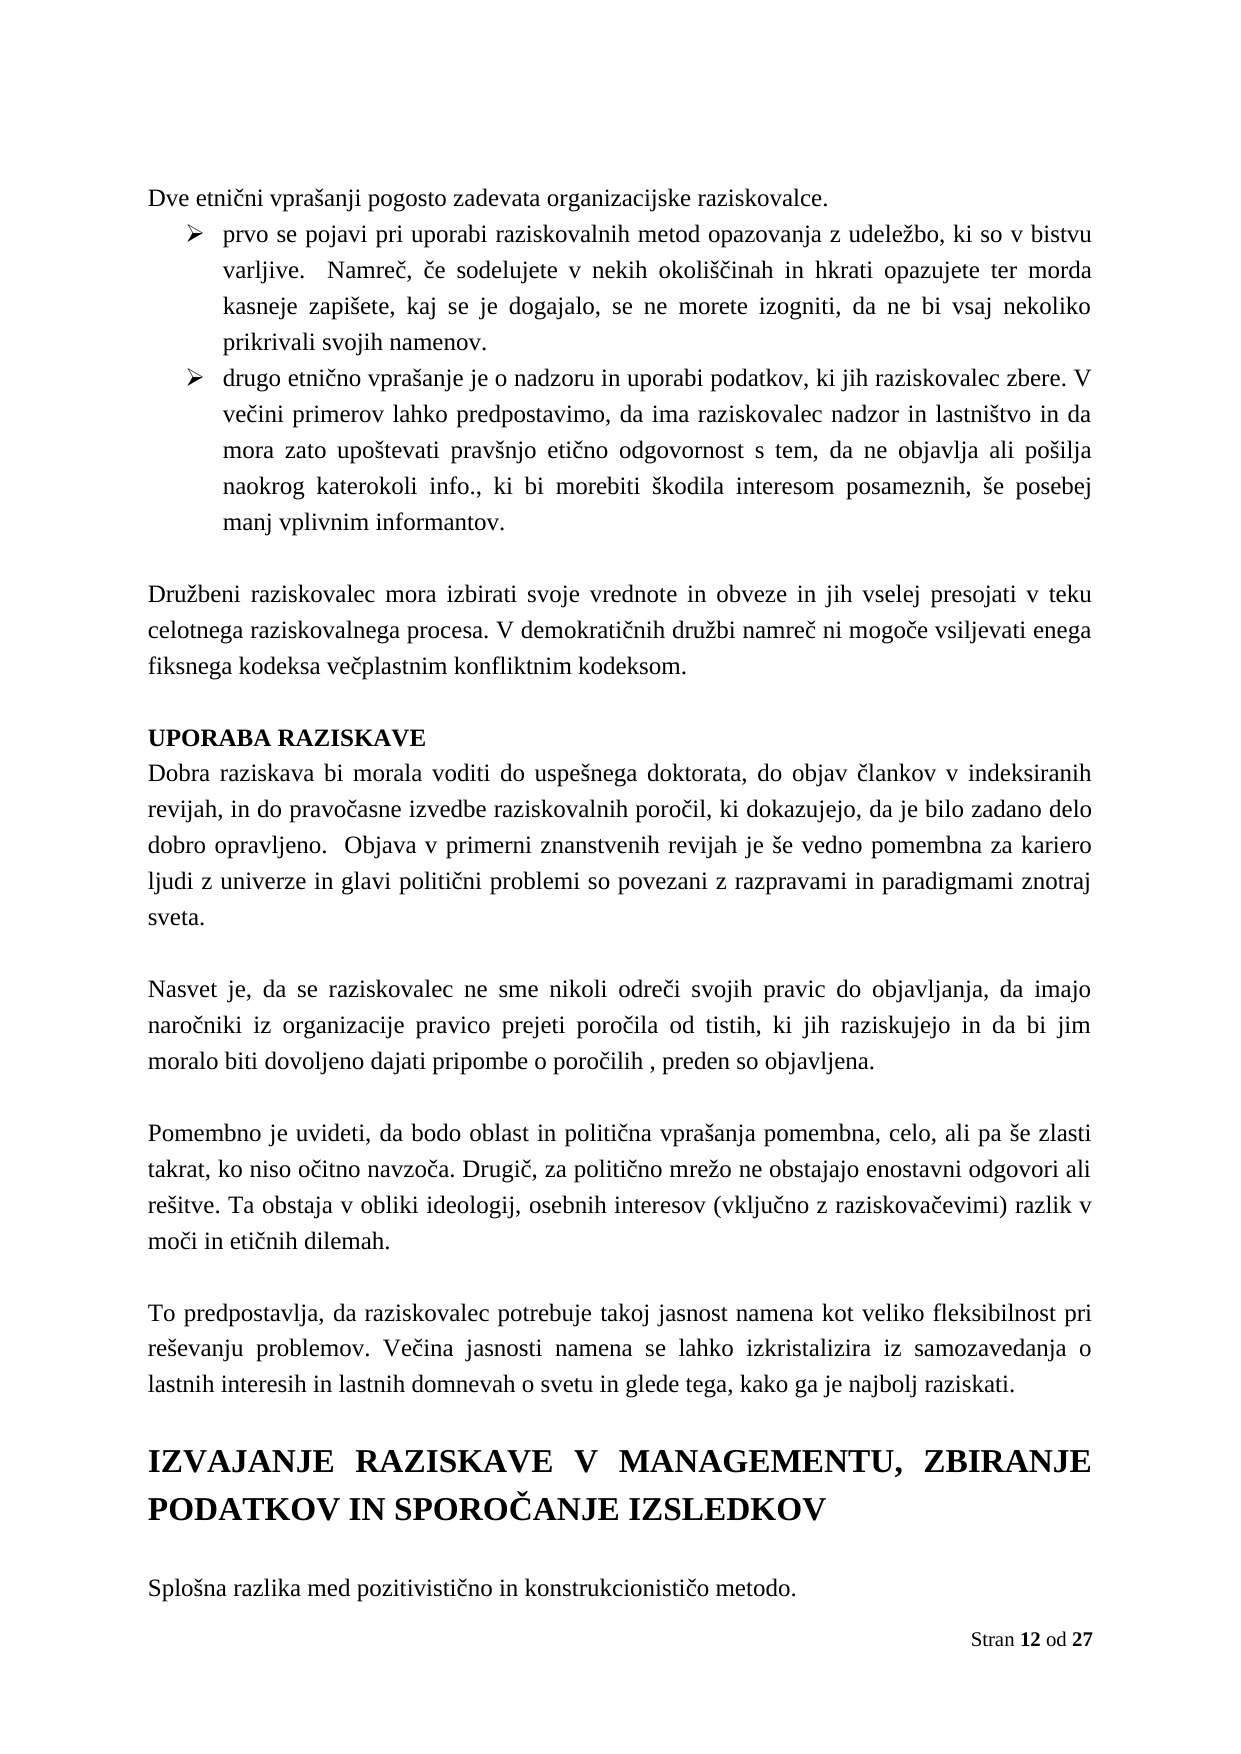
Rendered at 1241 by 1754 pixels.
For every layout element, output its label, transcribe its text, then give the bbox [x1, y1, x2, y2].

text UPORABA RAZISKAVE [148, 723, 1093, 751]
text Splošna razlika med pozitivistično in konstrukcionističo metodo. [148, 1573, 1093, 1602]
text Pomembno je uvideti, da bodo oblast in politična vprašanja pomembna, celo, ali pa še zlasti takrat, ko niso očitno navzoča. Drugič, za politično mrežo ne obstajajo enostavni odgovori ali rešitve. Ta obstaja v obliki ideologij, osebnih interesov (vključno z raziskovačevimi) razlik v moči in etičnih dilemah. [148, 1118, 1093, 1254]
list prvo se pojavi pri uporabi raziskovalnih metod opazovanja z udeležbo, ki so v bistvu varljive. Namreč, če sodelujete v nekih okoliščinah in hkrati opazujete ter morda kasneje zapišete, kaj se je dogajalo, se ne morete izogniti, da ne bi vsaj nekoliko prikrivali svojih namenov. [185, 219, 1093, 356]
text Družbeni raziskovalec mora izbirati svoje vrednote in obveze in jih vselej presojati v teku celotnega raziskovalnega procesa. V demokratičnih družbi namreč ni mogoče vsiljevati enega fiksnega kodeksa večplastnim konfliktnim kodeksom. [148, 579, 1093, 679]
text Nasvet je, da se raziskovalec ne sme nikoli odreči svojih pravic do objavljanja, da imajo naročniki iz organizacije pravico prejeti poročila od tistih, ki jih raziskujejo in da bi jim moralo biti dovoljeno dajati pripombe o poročilih , preden so objavljena. [148, 974, 1093, 1075]
text Dobra raziskava bi morala voditi do uspešnega doktorata, do objav člankov v indeksiranih revijah, in do pravočasne izvedbe raziskovalnih poročil, ki dokazujejo, da je bilo zadano delo dobro opravljeno. Objava v primerni znanstvenih revijah je še vedno pomembna za kariero ljudi z univerze in glavi politični problemi so povezani z razpravami in paradigmami znotraj sveta. [148, 758, 1093, 931]
text Dve etnični vprašanji pogosto zadevata organizacijske raziskovalce. [148, 183, 1093, 212]
list drugo etnično vprašanje je o nadzoru in uporabi podatkov, ki jih raziskovalec zbere. V večini primerov lahko predpostavimo, da ima raziskovalec nadzor in lastništvo in da mora zato upoštevati pravšnjo etično odgovornost s tem, da ne objavlja ali pošilja naokrog katerokoli info., ki bi morebiti škodila interesom posameznih, še posebej manj vplivnim informantov. [185, 363, 1093, 536]
text IZVAJANJE RAZISKAVE V MANAGEMENTU, ZBIRANJE PODATKOV IN SPOROČANJE IZSLEDKOV [148, 1441, 1093, 1528]
text To predpostavlja, da raziskovalec potrebuje takoj jasnost namena kot veliko fleksibilnost pri reševanju problemov. Večina jasnosti namena se lahko izkristalizira iz samozavedanja o lastnih interesih in lastnih domnevah o svetu in glede tega, kako ga je najbolj raziskati. [148, 1298, 1093, 1398]
